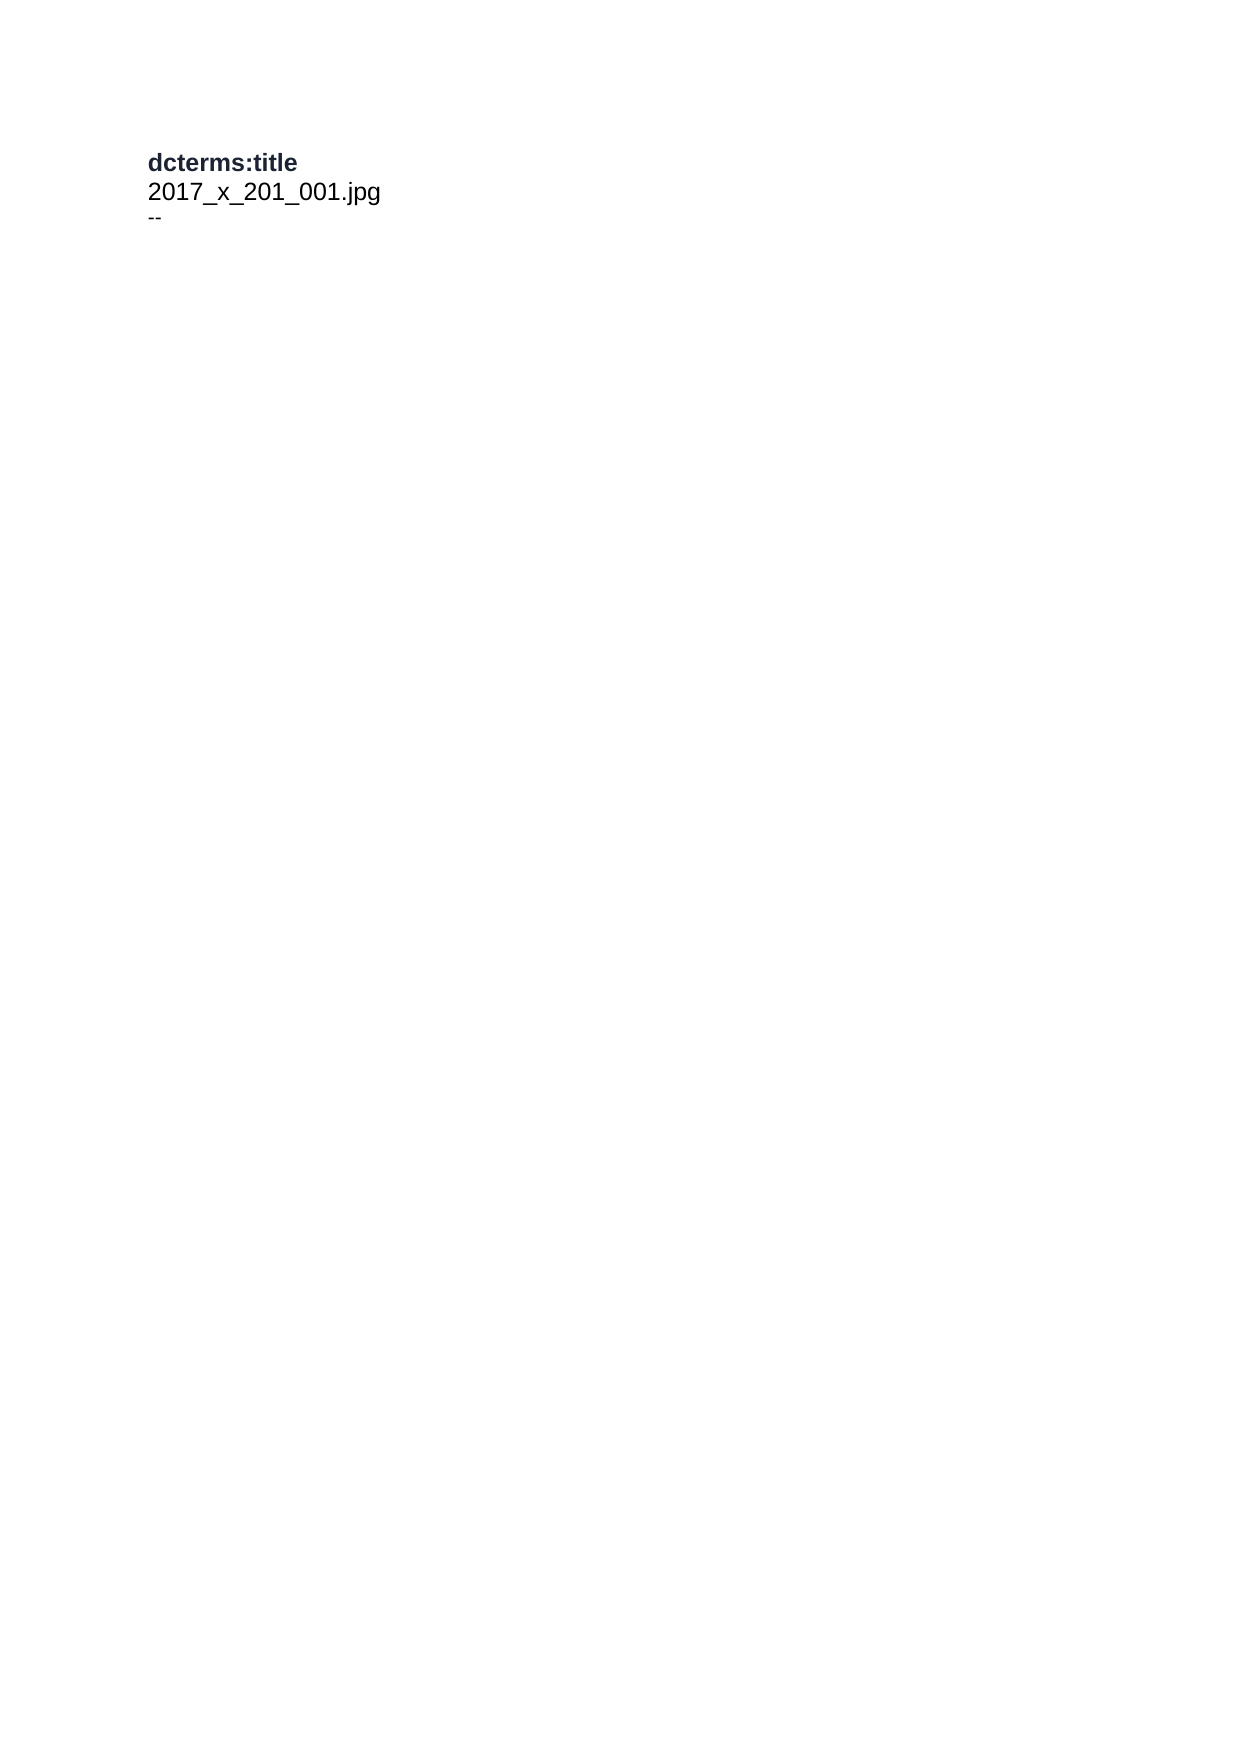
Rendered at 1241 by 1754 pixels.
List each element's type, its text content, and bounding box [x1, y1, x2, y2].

text 2017_x_201_001.jpg [148, 176, 1092, 205]
text -- [148, 205, 1092, 229]
text dcterms:title [148, 148, 1092, 176]
